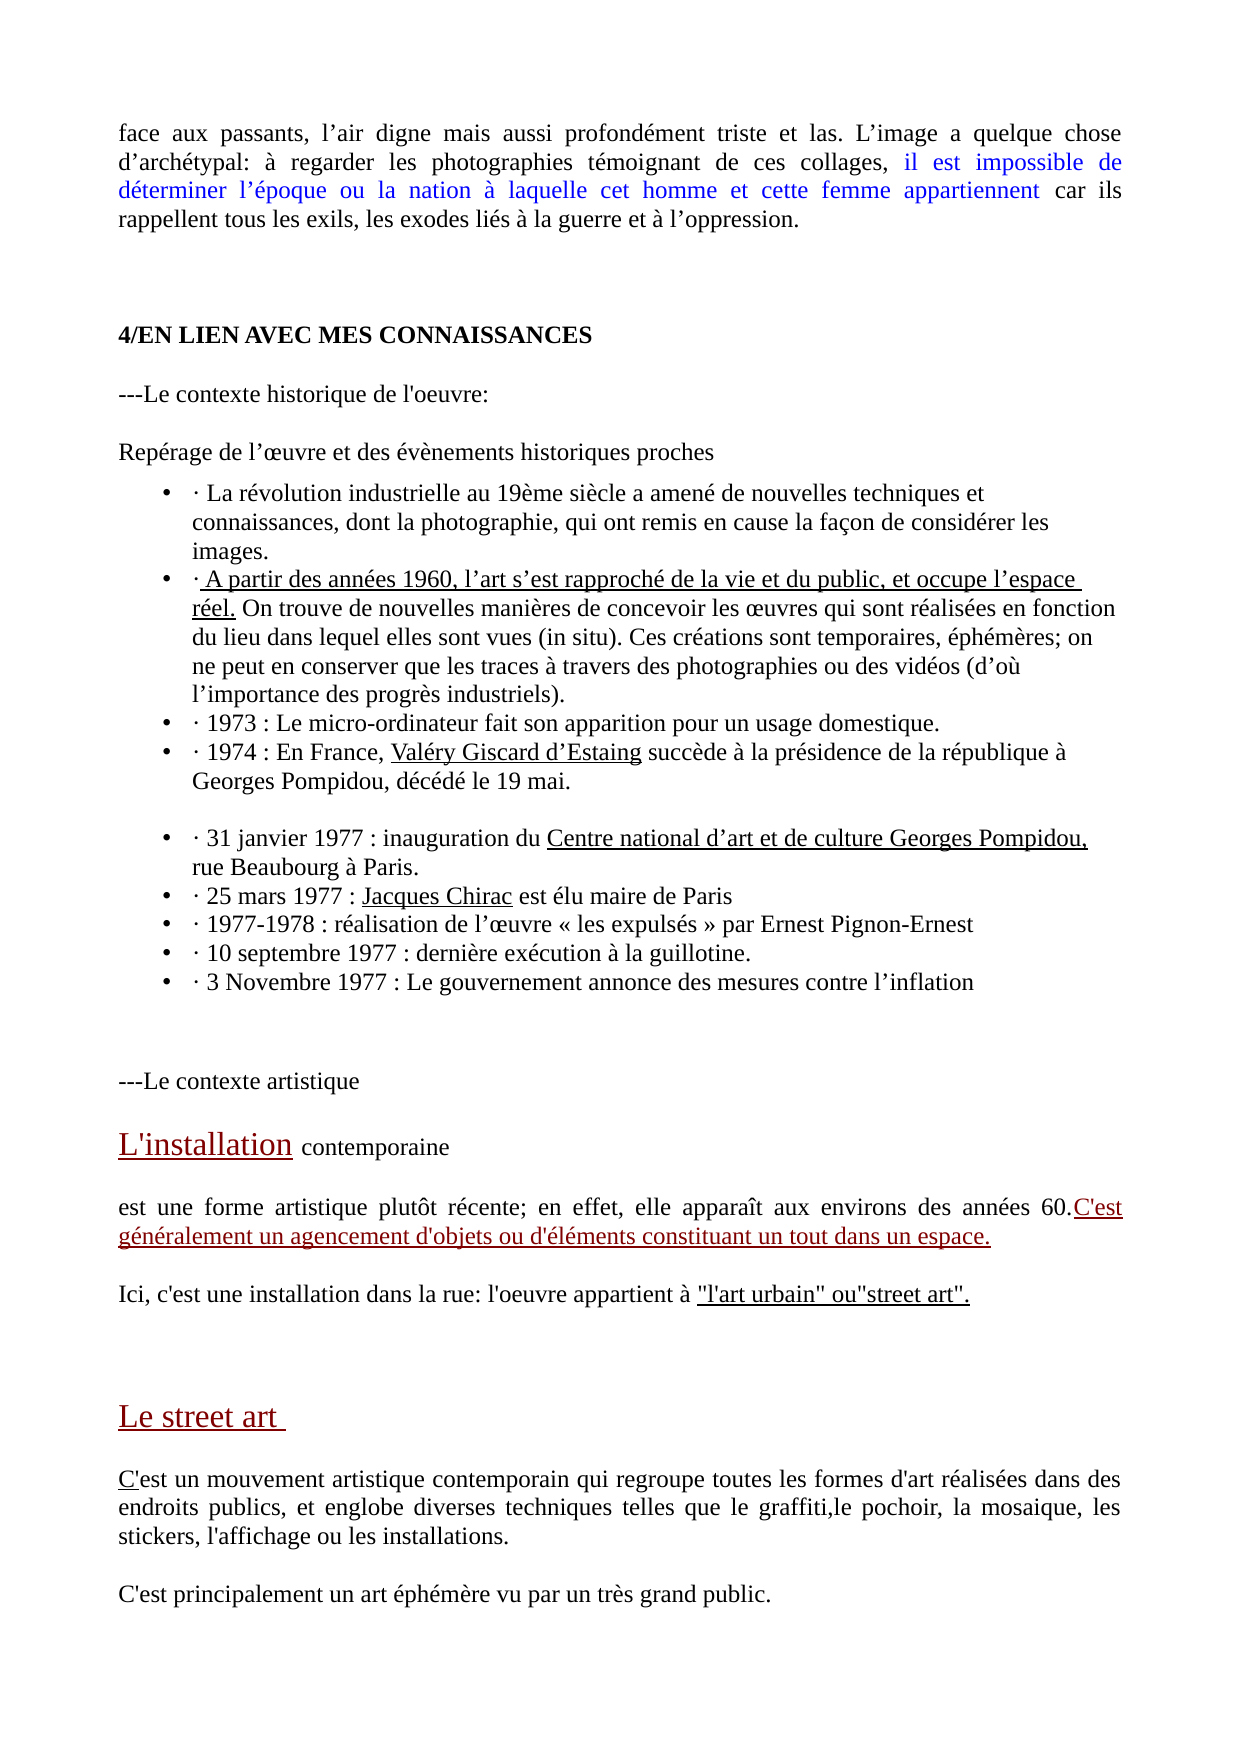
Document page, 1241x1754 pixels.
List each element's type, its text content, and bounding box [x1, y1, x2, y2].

text est une forme artistique plutôt récente; en effet, elle apparaît aux environs des années 60.C'est généralement un agencement d'objets ou d'éléments constituant un tout dans un espace. [118, 1192, 1122, 1250]
list · 3 Novembre 1977 : Le gouvernement annonce des mesures contre l’inflation [162, 967, 1122, 996]
text ---Le contexte historique de l'oeuvre: [118, 379, 1122, 407]
text Ici, c'est une installation dans la rue: l'oeuvre appartient à "l'art urbain" ou"street art". [118, 1279, 1122, 1308]
text 4/EN LIEN AVEC MES CONNAISSANCES [118, 321, 1122, 349]
text C'est un mouvement artistique contemporain qui regroupe toutes les formes d'art réalisées dans des endroits publics, et englobe diverses techniques telles que le graffiti,le pochoir, la mosaique, les stickers, l'affichage ou les installations. [118, 1464, 1122, 1550]
text C'est principalement un art éphémère vu par un très grand public. [118, 1579, 1122, 1608]
list · 10 septembre 1977 : dernière exécution à la guillotine. [162, 938, 1122, 967]
text ---Le contexte artistique [118, 1066, 1122, 1095]
text Le street art [118, 1396, 1122, 1434]
list · A partir des années 1960, l’art s’est rapproché de la vie et du public, et occupe l’espace réel. On trouve de nouvelles manières de concevoir les œuvres qui sont réalisées en fonction du lieu dans lequel elles sont vues (in situ). Ces créations sont temporaires, éphémères; on ne peut en conserver que les traces à travers des photographies ou des vidéos (d’où l’importance des progrès industriels). [162, 564, 1122, 708]
list · 1974 : En France, Valéry Giscard d’Estaing succède à la présidence de la république à Georges Pompidou, décédé le 19 mai. [162, 737, 1122, 794]
list · 1977-1978 : réalisation de l’œuvre « les expulsés » par Ernest Pignon-Ernest [162, 909, 1122, 938]
text face aux passants, l’air digne mais aussi profondément triste et las. L’image a quelque chose d’archétypal: à regarder les photographies témoignant de ces collages, il est impossible de déterminer l’époque ou la nation à laquelle cet homme et cette femme appartiennent car ils rappellent tous les exils, les exodes liés à la guerre et à l’oppression. [118, 118, 1122, 233]
list · La révolution industrielle au 19ème siècle a amené de nouvelles techniques et connaissances, dont la photographie, qui ont remis en cause la façon de considérer les images. [162, 478, 1122, 564]
list · 25 mars 1977 : Jacques Chirac est élu maire de Paris [162, 881, 1122, 909]
text Repérage de l’œuvre et des évènements historiques proches [118, 437, 1122, 466]
list · 31 janvier 1977 : inauguration du Centre national d’art et de culture Georges Pompidou, rue Beaubourg à Paris. [162, 823, 1122, 881]
text L'installation contemporaine [118, 1125, 1122, 1163]
list · 1973 : Le micro-ordinateur fait son apparition pour un usage domestique. [162, 708, 1122, 737]
